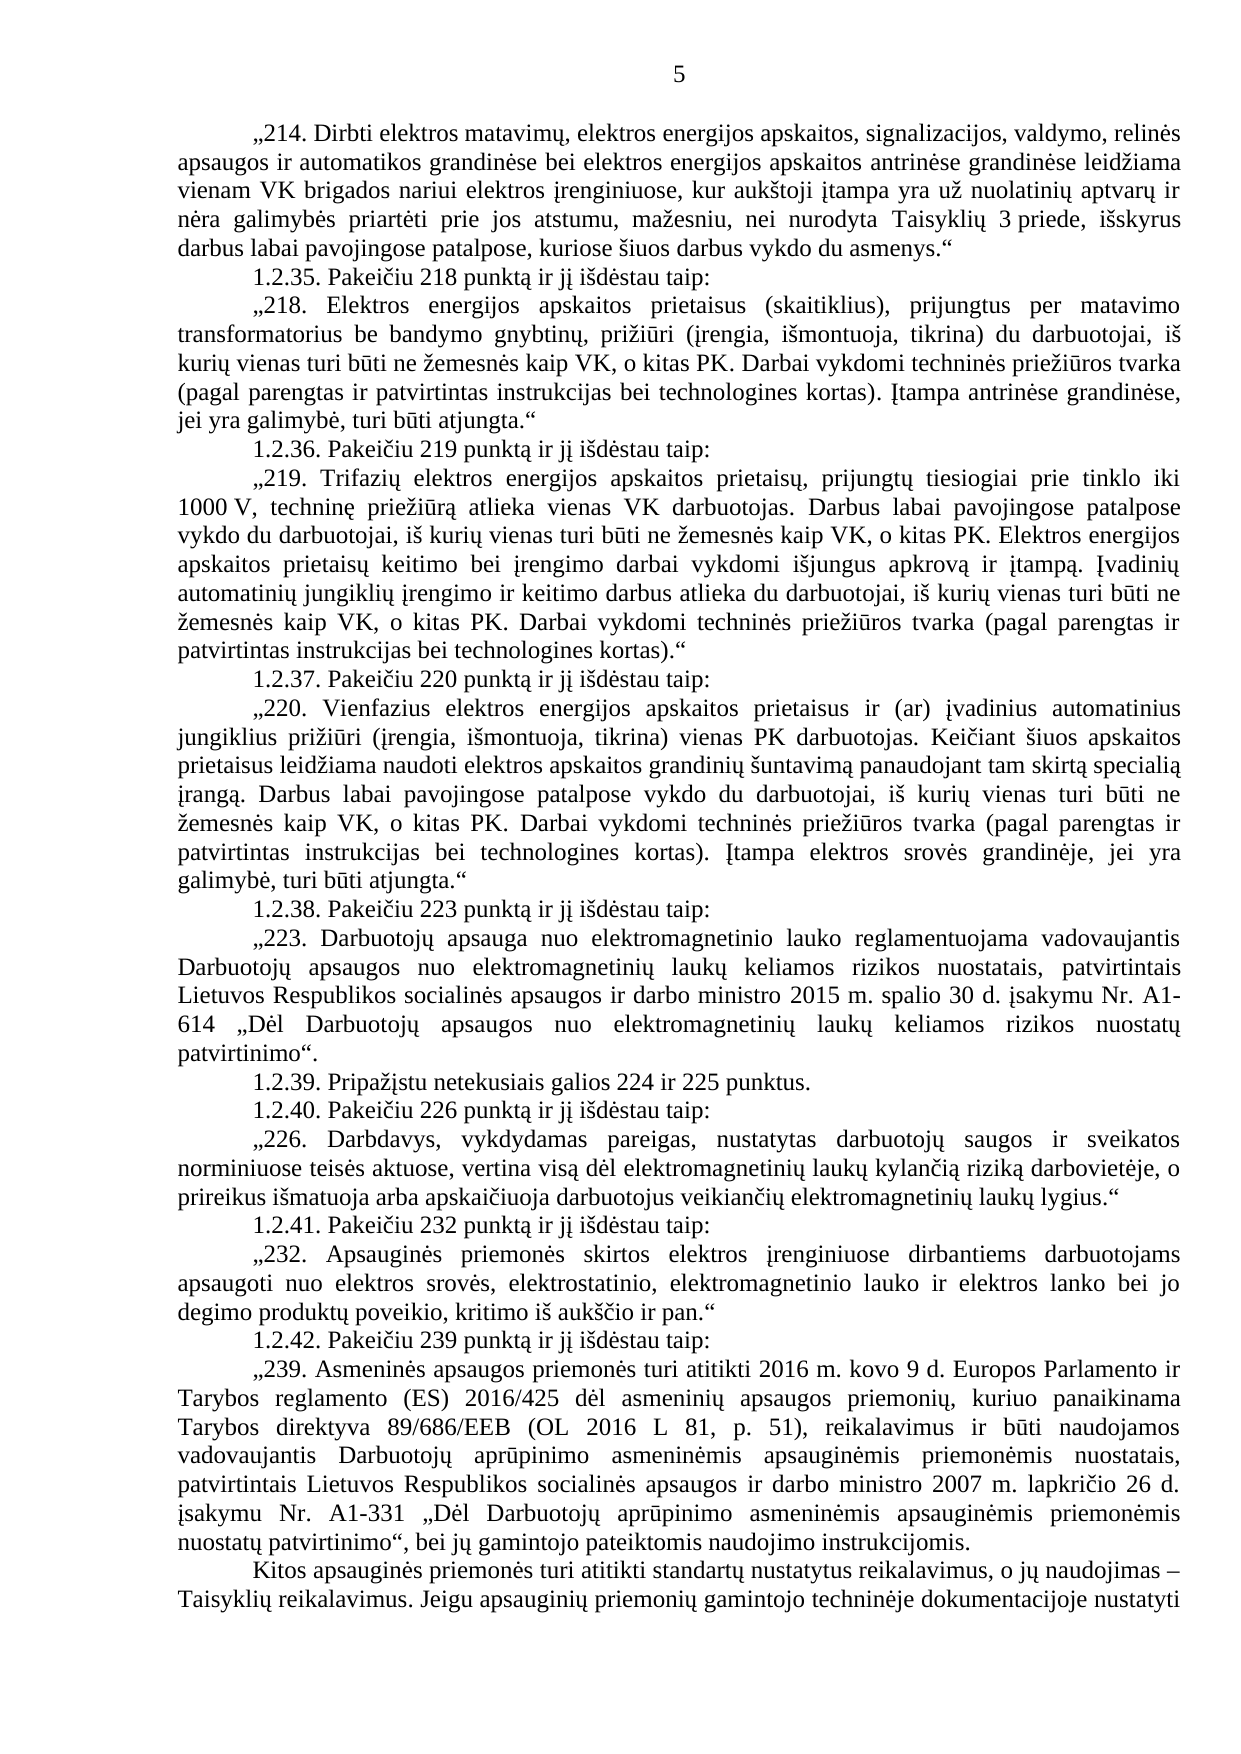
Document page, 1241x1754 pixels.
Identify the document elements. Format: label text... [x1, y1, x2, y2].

text „220. Vienfazius elektros energijos apskaitos prietaisus ir (ar) įvadinius automatinius jungiklius prižiūri (įrengia, išmontuoja, tikrina) vienas PK darbuotojas. Keičiant šiuos apskaitos prietaisus leidžiama naudoti elektros apskaitos grandinių šuntavimą panaudojant tam skirtą specialią įrangą. Darbus labai pavojingose patalpose vykdo du darbuotojai, iš kurių vienas turi būti ne žemesnės kaip VK, o kitas PK. Darbai vykdomi techninės priežiūros tvarka (pagal parengtas ir patvirtintas instrukcijas bei technologines kortas). Įtampa elektros srovės grandinėje, jei yra galimybė, turi būti atjungta.“ [177, 693, 1181, 894]
text 1.2.36. Pakeičiu 219 punktą ir jį išdėstau taip: [177, 434, 1181, 463]
text Kitos apsauginės priemonės turi atitikti standartų nustatytus reikalavimus, o jų naudojimas – Taisyklių reikalavimus. Jeigu apsauginių priemonių gamintojo techninėje dokumentacijoje nustatyti [177, 1556, 1181, 1613]
text „223. Darbuotojų apsauga nuo elektromagnetinio lauko reglamentuojama vadovaujantis Darbuotojų apsaugos nuo elektromagnetinių laukų keliamos rizikos nuostatais, patvirtintais Lietuvos Respublikos socialinės apsaugos ir darbo ministro 2015 m. spalio 30 d. įsakymu Nr. A1-614 „Dėl Darbuotojų apsaugos nuo elektromagnetinių laukų keliamos rizikos nuostatų patvirtinimo“. [177, 923, 1181, 1067]
text 1.2.40. Pakeičiu 226 punktą ir jį išdėstau taip: [177, 1096, 1181, 1124]
text „219. Trifazių elektros energijos apskaitos prietaisų, prijungtų tiesiogiai prie tinklo iki 1000 V, techninę priežiūrą atlieka vienas VK darbuotojas. Darbus labai pavojingose patalpose vykdo du darbuotojai, iš kurių vienas turi būti ne žemesnės kaip VK, o kitas PK. Elektros energijos apskaitos prietaisų keitimo bei įrengimo darbai vykdomi išjungus apkrovą ir įtampą. Įvadinių automatinių jungiklių įrengimo ir keitimo darbus atlieka du darbuotojai, iš kurių vienas turi būti ne žemesnės kaip VK, o kitas PK. Darbai vykdomi techninės priežiūros tvarka (pagal parengtas ir patvirtintas instrukcijas bei technologines kortas).“ [177, 463, 1181, 664]
text „239. Asmeninės apsaugos priemonės turi atitikti 2016 m. kovo 9 d. Europos Parlamento ir Tarybos reglamento (ES) 2016/425 dėl asmeninių apsaugos priemonių, kuriuo panaikinama Tarybos direktyva 89/686/EEB (OL 2016 L 81, p. 51), reikalavimus ir būti naudojamos vadovaujantis Darbuotojų aprūpinimo asmeninėmis apsauginėmis priemonėmis nuostatais, patvirtintais Lietuvos Respublikos socialinės apsaugos ir darbo ministro 2007 m. lapkričio 26 d. įsakymu Nr. A1-331 „Dėl Darbuotojų aprūpinimo asmeninėmis apsauginėmis priemonėmis nuostatų patvirtinimo“, bei jų gamintojo pateiktomis naudojimo instrukcijomis. [177, 1354, 1181, 1556]
text 1.2.41. Pakeičiu 232 punktą ir jį išdėstau taip: [177, 1211, 1181, 1239]
text 1.2.39. Pripažįstu netekusiais galios 224 ir 225 punktus. [177, 1067, 1181, 1096]
text „214. Dirbti elektros matavimų, elektros energijos apskaitos, signalizacijos, valdymo, relinės apsaugos ir automatikos grandinėse bei elektros energijos apskaitos antrinėse grandinėse leidžiama vienam VK brigados nariui elektros įrenginiuose, kur aukštoji įtampa yra už nuolatinių aptvarų ir nėra galimybės priartėti prie jos atstumu, mažesniu, nei nurodyta Taisyklių 3 priede, išskyrus darbus labai pavojingose patalpose, kuriose šiuos darbus vykdo du asmenys.“ [177, 118, 1181, 262]
text „226. Darbdavys, vykdydamas pareigas, nustatytas darbuotojų saugos ir sveikatos norminiuose teisės aktuose, vertina visą dėl elektromagnetinių laukų kylančią riziką darbovietėje, o prireikus išmatuoja arba apskaičiuoja darbuotojus veikiančių elektromagnetinių laukų lygius.“ [177, 1124, 1181, 1211]
text „218. Elektros energijos apskaitos prietaisus (skaitiklius), prijungtus per matavimo transformatorius be bandymo gnybtinų, prižiūri (įrengia, išmontuoja, tikrina) du darbuotojai, iš kurių vienas turi būti ne žemesnės kaip VK, o kitas PK. Darbai vykdomi techninės priežiūros tvarka (pagal parengtas ir patvirtintas instrukcijas bei technologines kortas). Įtampa antrinėse grandinėse, jei yra galimybė, turi būti atjungta.“ [177, 291, 1181, 434]
text 1.2.35. Pakeičiu 218 punktą ir jį išdėstau taip: [177, 262, 1181, 291]
text 1.2.37. Pakeičiu 220 punktą ir jį išdėstau taip: [177, 664, 1181, 693]
text 1.2.38. Pakeičiu 223 punktą ir jį išdėstau taip: [177, 894, 1181, 923]
text „232. Apsauginės priemonės skirtos elektros įrenginiuose dirbantiems darbuotojams apsaugoti nuo elektros srovės, elektrostatinio, elektromagnetinio lauko ir elektros lanko bei jo degimo produktų poveikio, kritimo iš aukščio ir pan.“ [177, 1239, 1181, 1326]
text 1.2.42. Pakeičiu 239 punktą ir jį išdėstau taip: [177, 1326, 1181, 1354]
